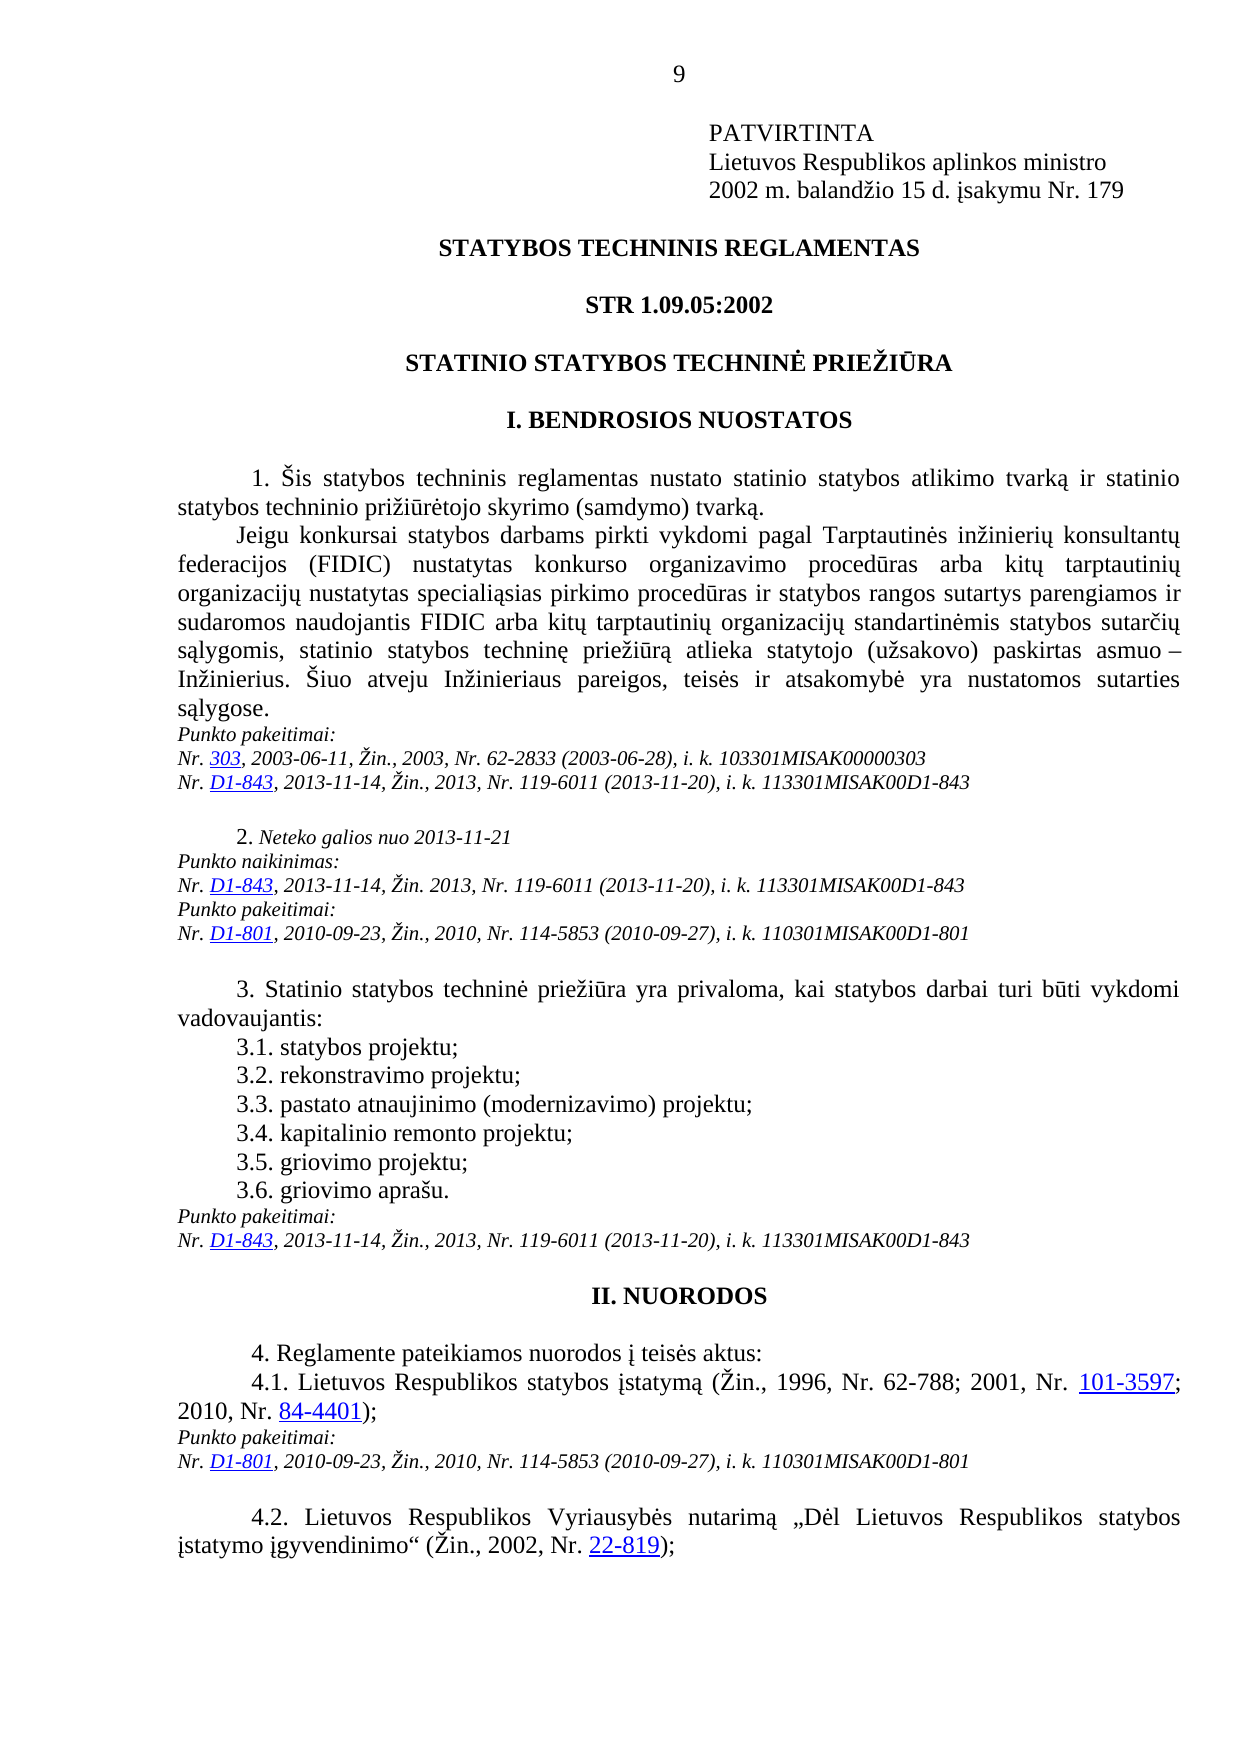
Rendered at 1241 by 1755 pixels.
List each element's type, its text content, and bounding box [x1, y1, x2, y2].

text 4. Reglamente pateikiamos nuorodos į teisės aktus: [177, 1338, 1181, 1367]
text Punkto naikinimas: [177, 849, 1181, 873]
text 3.2. rekonstravimo projektu; [177, 1060, 1181, 1089]
text Nr. D1-843, 2013-11-14, Žin., 2013, Nr. 119-6011 (2013-11-20), i. k. 113301MISAK00D1-843 [177, 1228, 1181, 1252]
text 3.4. kapitalinio remonto projektu; [177, 1118, 1181, 1147]
text I. BENDROSIOS NUOSTATOS [177, 406, 1181, 434]
text 3.5. griovimo projektu; [177, 1147, 1181, 1175]
text Nr. 303, 2003-06-11, Žin., 2003, Nr. 62-2833 (2003-06-28), i. k. 103301MISAK00000303 [177, 746, 1181, 770]
text 2. Neteko galios nuo 2013-11-21 [177, 823, 1181, 849]
text STR 1.09.05:2002 [177, 291, 1181, 319]
text PATVIRTINTA [709, 118, 1181, 147]
text 4.2. Lietuvos Respublikos Vyriausybės nutarimą „Dėl Lietuvos Respublikos statybos įstatymo įgyvendinimo“ (Žin., 2002, Nr. 22-819); [177, 1502, 1181, 1559]
text Punkto pakeitimai: [177, 1425, 1181, 1449]
text Jeigu konkursai statybos darbams pirkti vykdomi pagal Tarptautinės inžinierių konsultantų federacijos (FIDIC) nustatytas konkurso organizavimo procedūras arba kitų tarptautinių organizacijų nustatytas specialiąsias pirkimo procedūras ir statybos rangos sutartys parengiamos ir sudaromos naudojantis FIDIC arba kitų tarptautinių organizacijų standartinėmis statybos sutarčių sąlygomis, statinio statybos techninę priežiūrą atlieka statytojo (užsakovo) paskirtas asmuo – Inžinierius. Šiuo atveju Inžinieriaus pareigos, teisės ir atsakomybė yra nustatomos sutarties sąlygose. [177, 521, 1181, 722]
text Punkto pakeitimai: [177, 897, 1181, 921]
text Nr. D1-843, 2013-11-14, Žin. 2013, Nr. 119-6011 (2013-11-20), i. k. 113301MISAK00D1-843 [177, 873, 1181, 897]
text 3. Statinio statybos techninė priežiūra yra privaloma, kai statybos darbai turi būti vykdomi vadovaujantis: [177, 974, 1181, 1032]
text 1. Šis statybos techninis reglamentas nustato statinio statybos atlikimo tvarką ir statinio statybos techninio prižiūrėtojo skyrimo (samdymo) tvarką. [177, 463, 1181, 521]
text STATYBOS TECHNINIS REGLAMENTAS [177, 233, 1181, 262]
text Punkto pakeitimai: [177, 722, 1181, 746]
text Punkto pakeitimai: [177, 1204, 1181, 1228]
text II. NUORODOS [177, 1281, 1181, 1310]
text Nr. D1-843, 2013-11-14, Žin., 2013, Nr. 119-6011 (2013-11-20), i. k. 113301MISAK00D1-843 [177, 770, 1181, 794]
text 4.1. Lietuvos Respublikos statybos įstatymą (Žin., 1996, Nr. 62-788; 2001, Nr. 101-3597; 2010, Nr. 84-4401); [177, 1367, 1181, 1425]
text Lietuvos Respublikos aplinkos ministro [177, 147, 1181, 176]
text 3.1. statybos projektu; [177, 1032, 1181, 1060]
text 3.3. pastato atnaujinimo (modernizavimo) projektu; [177, 1089, 1181, 1118]
text 3.6. griovimo aprašu. [177, 1175, 1181, 1204]
text Nr. D1-801, 2010-09-23, Žin., 2010, Nr. 114-5853 (2010-09-27), i. k. 110301MISAK00D1-801 [177, 921, 1181, 945]
text STATINIO STATYBOS TECHNINĖ PRIEŽIŪRA [177, 348, 1181, 377]
text Nr. D1-801, 2010-09-23, Žin., 2010, Nr. 114-5853 (2010-09-27), i. k. 110301MISAK00D1-801 [177, 1449, 1181, 1473]
text 2002 m. balandžio 15 d. įsakymu Nr. 179 [177, 176, 1181, 204]
